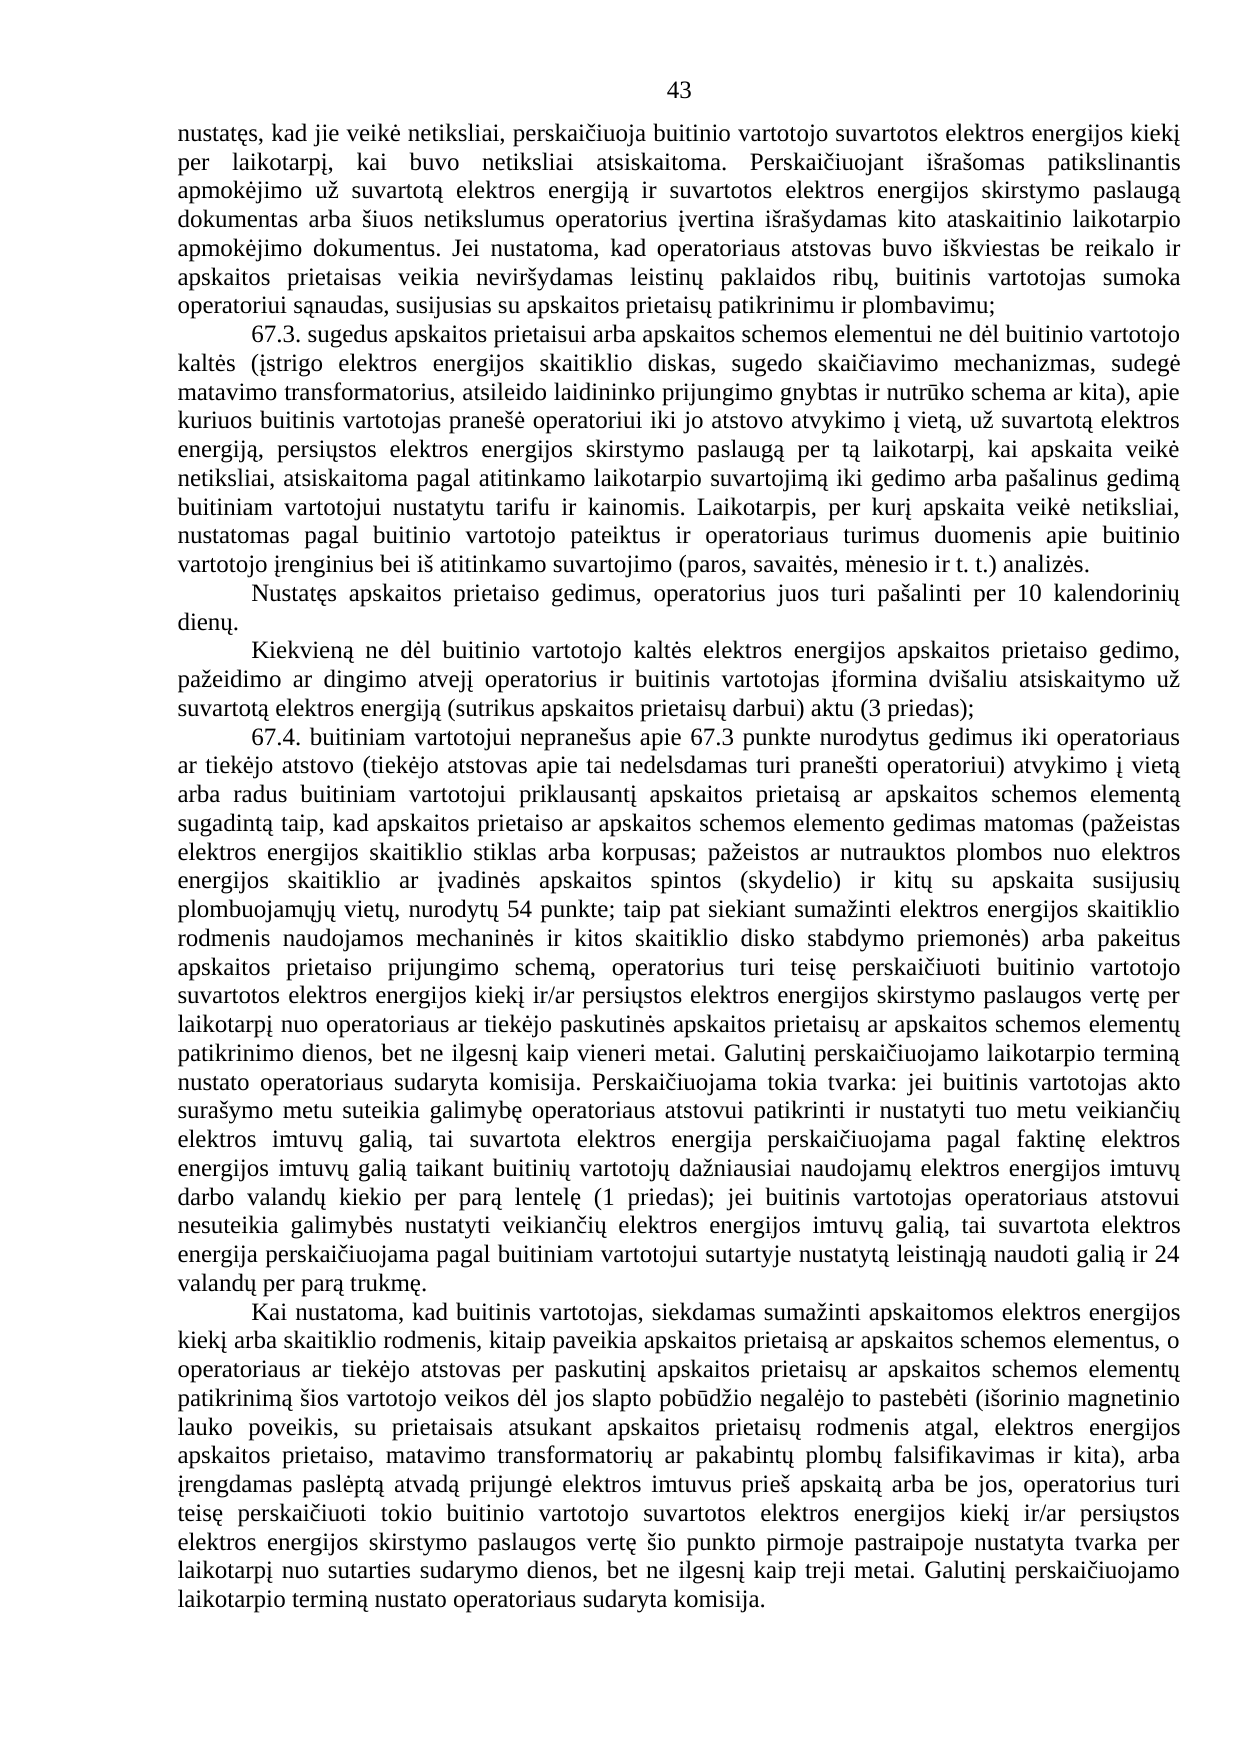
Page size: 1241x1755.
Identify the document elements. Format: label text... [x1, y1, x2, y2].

text 67.4. buitiniam vartotojui nepranešus apie 67.3 punkte nurodytus gedimus iki operatoriaus ar tiekėjo atstovo (tiekėjo atstovas apie tai nedelsdamas turi pranešti operatoriui) atvykimo į vietą arba radus buitiniam vartotojui priklausantį apskaitos prietaisą ar apskaitos schemos elementą sugadintą taip, kad apskaitos prietaiso ar apskaitos schemos elemento gedimas matomas (pažeistas elektros energijos skaitiklio stiklas arba korpusas; pažeistos ar nutrauktos plombos nuo elektros energijos skaitiklio ar įvadinės apskaitos spintos (skydelio) ir kitų su apskaita susijusių plombuojamųjų vietų, nurodytų 54 punkte; taip pat siekiant sumažinti elektros energijos skaitiklio rodmenis naudojamos mechaninės ir kitos skaitiklio disko stabdymo priemonės) arba pakeitus apskaitos prietaiso prijungimo schemą, operatorius turi teisę perskaičiuoti buitinio vartotojo suvartotos elektros energijos kiekį ir/ar persiųstos elektros energijos skirstymo paslaugos vertę per laikotarpį nuo operatoriaus ar tiekėjo paskutinės apskaitos prietaisų ar apskaitos schemos elementų patikrinimo dienos, bet ne ilgesnį kaip vieneri metai. Galutinį perskaičiuojamo laikotarpio terminą nustato operatoriaus sudaryta komisija. Perskaičiuojama tokia tvarka: jei buitinis vartotojas akto surašymo metu suteikia galimybę operatoriaus atstovui patikrinti ir nustatyti tuo metu veikiančių elektros imtuvų galią, tai suvartota elektros energija perskaičiuojama pagal faktinę elektros energijos imtuvų galią taikant buitinių vartotojų dažniausiai naudojamų elektros energijos imtuvų darbo valandų kiekio per parą lentelę (1 priedas); jei buitinis vartotojas operatoriaus atstovui nesuteikia galimybės nustatyti veikiančių elektros energijos imtuvų galią, tai suvartota elektros energija perskaičiuojama pagal buitiniam vartotojui sutartyje nustatytą leistinąją naudoti galią ir 24 valandų per parą trukmę. [177, 722, 1181, 1297]
text Kai nustatoma, kad buitinis vartotojas, siekdamas sumažinti apskaitomos elektros energijos kiekį arba skaitiklio rodmenis, kitaip paveikia apskaitos prietaisą ar apskaitos schemos elementus, o operatoriaus ar tiekėjo atstovas per paskutinį apskaitos prietaisų ar apskaitos schemos elementų patikrinimą šios vartotojo veikos dėl jos slapto pobūdžio negalėjo to pastebėti (išorinio magnetinio lauko poveikis, su prietaisais atsukant apskaitos prietaisų rodmenis atgal, elektros energijos apskaitos prietaiso, matavimo transformatorių ar pakabintų plombų falsifikavimas ir kita), arba įrengdamas paslėptą atvadą prijungė elektros imtuvus prieš apskaitą arba be jos, operatorius turi teisę perskaičiuoti tokio buitinio vartotojo suvartotos elektros energijos kiekį ir/ar persiųstos elektros energijos skirstymo paslaugos vertę šio punkto pirmoje pastraipoje nustatyta tvarka per laikotarpį nuo sutarties sudarymo dienos, bet ne ilgesnį kaip treji metai. Galutinį perskaičiuojamo laikotarpio terminą nustato operatoriaus sudaryta komisija. [177, 1297, 1181, 1613]
text Nustatęs apskaitos prietaiso gedimus, operatorius juos turi pašalinti per 10 kalendorinių dienų. [177, 578, 1181, 636]
text 67.3. sugedus apskaitos prietaisui arba apskaitos schemos elementui ne dėl buitinio vartotojo kaltės (įstrigo elektros energijos skaitiklio diskas, sugedo skaičiavimo mechanizmas, sudegė matavimo transformatorius, atsileido laidininko prijungimo gnybtas ir nutrūko schema ar kita), apie kuriuos buitinis vartotojas pranešė operatoriui iki jo atstovo atvykimo į vietą, už suvartotą elektros energiją, persiųstos elektros energijos skirstymo paslaugą per tą laikotarpį, kai apskaita veikė netiksliai, atsiskaitoma pagal atitinkamo laikotarpio suvartojimą iki gedimo arba pašalinus gedimą buitiniam vartotojui nustatytu tarifu ir kainomis. Laikotarpis, per kurį apskaita veikė netiksliai, nustatomas pagal buitinio vartotojo pateiktus ir operatoriaus turimus duomenis apie buitinio vartotojo įrenginius bei iš atitinkamo suvartojimo (paros, savaitės, mėnesio ir t. t.) analizės. [177, 319, 1181, 578]
text nustatęs, kad jie veikė netiksliai, perskaičiuoja buitinio vartotojo suvartotos elektros energijos kiekį per laikotarpį, kai buvo netiksliai atsiskaitoma. Perskaičiuojant išrašomas patikslinantis apmokėjimo už suvartotą elektros energiją ir suvartotos elektros energijos skirstymo paslaugą dokumentas arba šiuos netikslumus operatorius įvertina išrašydamas kito ataskaitinio laikotarpio apmokėjimo dokumentus. Jei nustatoma, kad operatoriaus atstovas buvo iškviestas be reikalo ir apskaitos prietaisas veikia neviršydamas leistinų paklaidos ribų, buitinis vartotojas sumoka operatoriui sąnaudas, susijusias su apskaitos prietaisų patikrinimu ir plombavimu; [177, 118, 1181, 319]
text Kiekvieną ne dėl buitinio vartotojo kaltės elektros energijos apskaitos prietaiso gedimo, pažeidimo ar dingimo atvejį operatorius ir buitinis vartotojas įformina dvišaliu atsiskaitymo už suvartotą elektros energiją (sutrikus apskaitos prietaisų darbui) aktu (3 priedas); [177, 636, 1181, 722]
